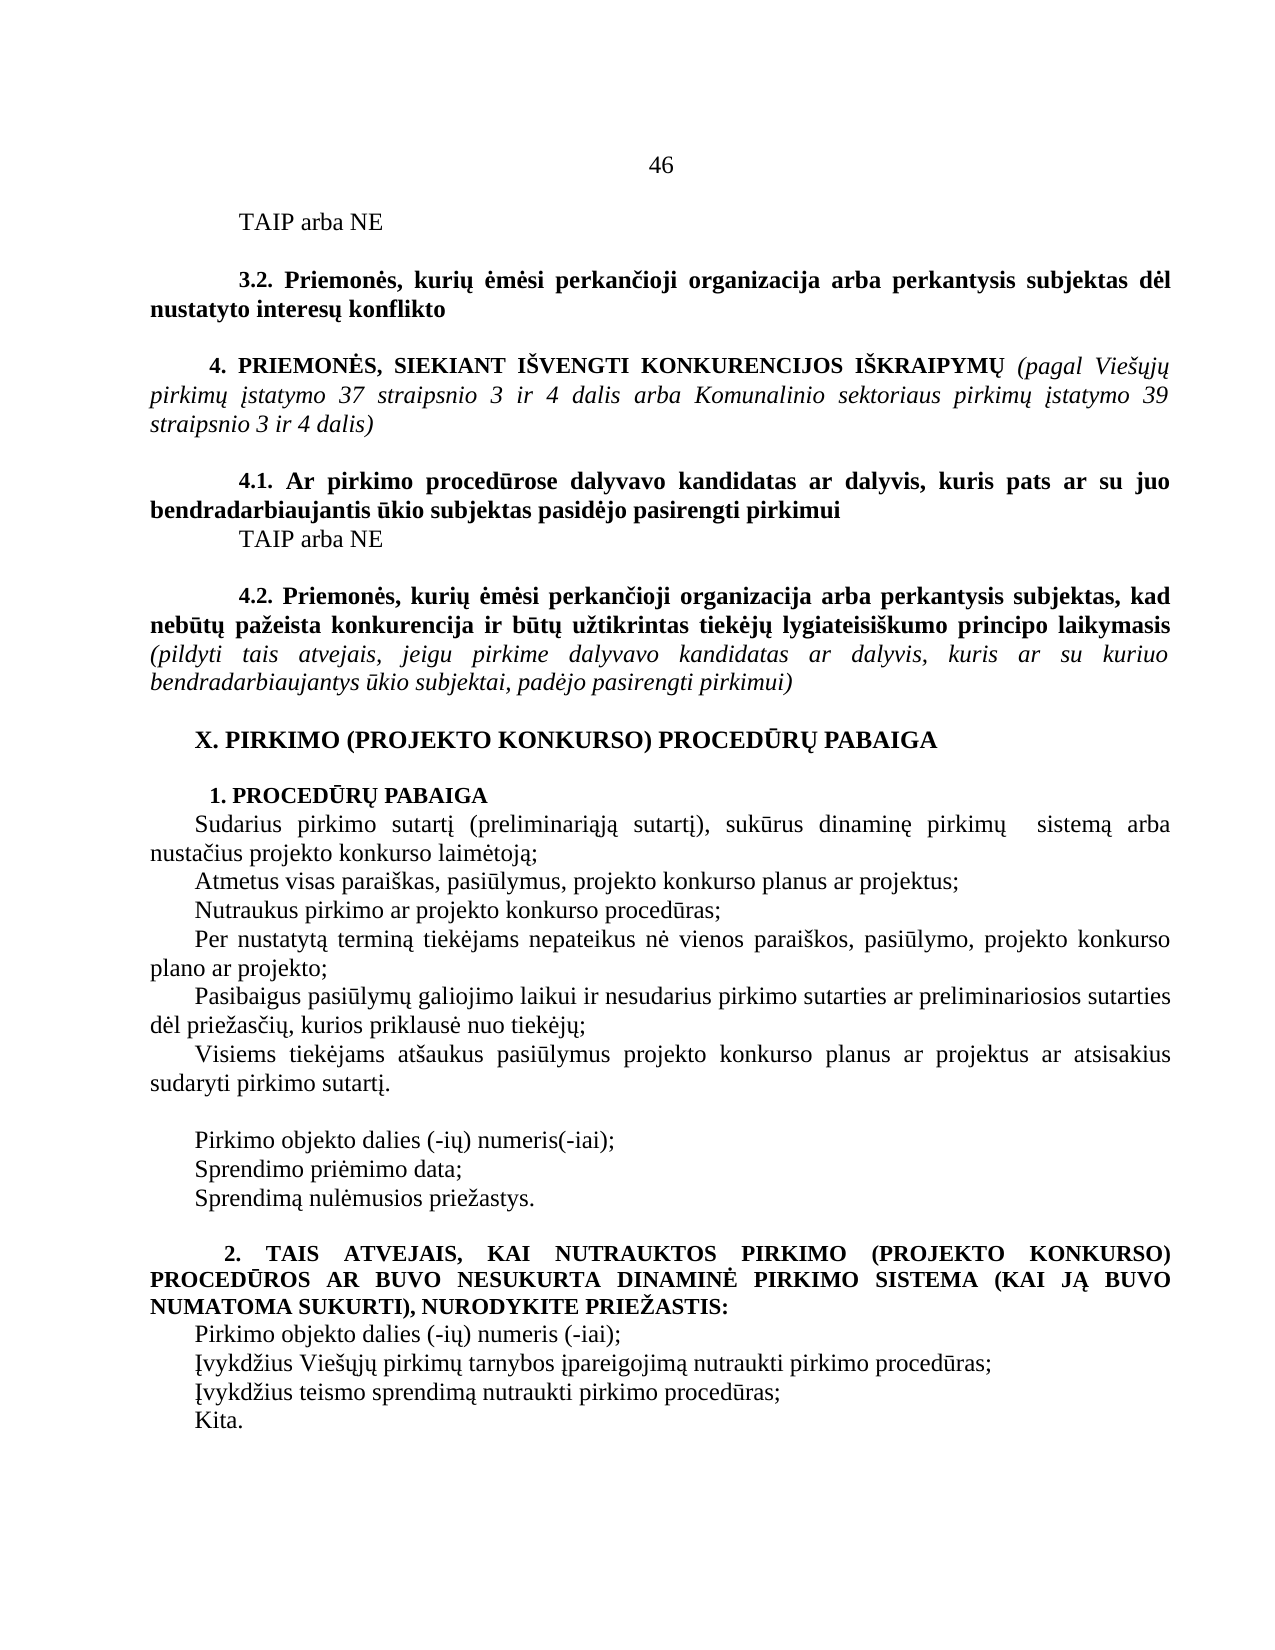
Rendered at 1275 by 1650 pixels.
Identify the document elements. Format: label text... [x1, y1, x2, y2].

text 3.2. Priemonės, kurių ėmėsi perkančioji organizacija arba perkantysis subjektas dėl nustatyto interesų konflikto [150, 265, 1172, 322]
text Įvykdžius teismo sprendimą nutraukti pirkimo procedūras; [150, 1377, 1172, 1405]
text Visiems tiekėjams atšaukus pasiūlymus projekto konkurso planus ar projektus ar atsisakius sudaryti pirkimo sutartį. [150, 1039, 1172, 1096]
text Per nustatytą terminą tiekėjams nepateikus nė vienos paraiškos, pasiūlymo, projekto konkurso plano ar projekto; [150, 924, 1172, 981]
text 4. PRIEMONĖS, SIEKIANT IŠVENGTI KONKURENCIJOS IŠKRAIPYMŲ (pagal Viešųjų pirkimų įstatymo 37 straipsnio 3 ir 4 dalis arba Komunalinio sektoriaus pirkimų įstatymo 39 straipsnio 3 ir 4 dalis) [150, 351, 1172, 437]
text Sprendimą nulėmusios priežastys. [150, 1183, 1172, 1211]
text TAIP arba NE [150, 524, 1172, 552]
text Nutraukus pirkimo ar projekto konkurso procedūras; [150, 895, 1172, 924]
text 2. TAIS ATVEJAIS, KAI NUTRAUKTOS PIRKIMO (PROJEKTO KONKURSO) PROCEDŪROS AR BUVO NESUKURTA DINAMINĖ PIRKIMO SISTEMA (KAI JĄ BUVO NUMATOMA SUKURTI), NURODYKITE PRIEŽASTIS: [150, 1240, 1172, 1319]
text Atmetus visas paraiškas, pasiūlymus, projekto konkurso planus ar projektus; [150, 866, 1172, 895]
text TAIP arba NE [150, 207, 1172, 236]
text x. Pirkimo (PROJEKTO KONKURSO) procedūrų PABAIGA [150, 725, 1172, 754]
text 1. PROCEDŪRŲ PABAIGA [150, 782, 1172, 809]
text Įvykdžius Viešųjų pirkimų tarnybos įpareigojimą nutraukti pirkimo procedūras; [150, 1348, 1172, 1377]
text Pasibaigus pasiūlymų galiojimo laikui ir nesudarius pirkimo sutarties ar preliminariosios sutarties dėl priežasčių, kurios priklausė nuo tiekėjų; [150, 981, 1172, 1039]
text 4.1. Ar pirkimo procedūrose dalyvavo kandidatas ar dalyvis, kuris pats ar su juo bendradarbiaujantis ūkio subjektas pasidėjo pasirengti pirkimui [150, 466, 1172, 524]
text Sudarius pirkimo sutartį (preliminariąją sutartį), sukūrus dinaminę pirkimų sistemą arba nustačius projekto konkurso laimėtoją; [150, 809, 1172, 866]
text Pirkimo objekto dalies (-ių) numeris(-iai); [150, 1125, 1172, 1154]
text Sprendimo priėmimo data; [150, 1154, 1172, 1183]
text Pirkimo objekto dalies (-ių) numeris (-iai); [150, 1319, 1172, 1348]
text 4.2. Priemonės, kurių ėmėsi perkančioji organizacija arba perkantysis subjektas, kad nebūtų pažeista konkurencija ir būtų užtikrintas tiekėjų lygiateisiškumo principo laikymasis (pildyti tais atvejais, jeigu pirkime dalyvavo kandidatas ar dalyvis, kuris ar su kuriuo bendradarbiaujantys ūkio subjektai, padėjo pasirengti pirkimui) [150, 581, 1172, 696]
text Kita. [150, 1405, 1172, 1434]
